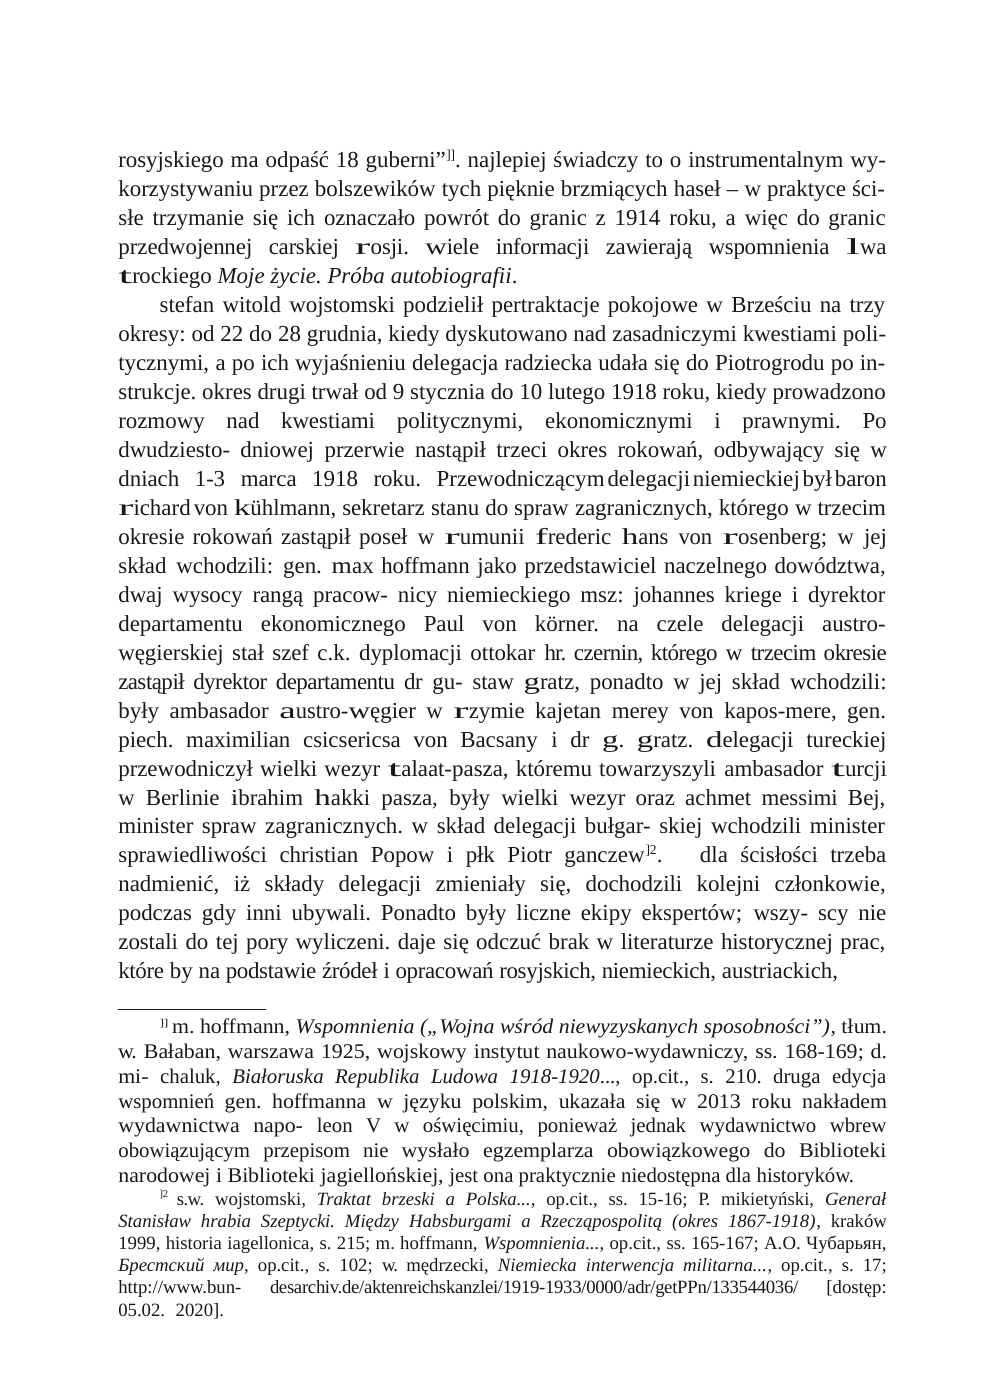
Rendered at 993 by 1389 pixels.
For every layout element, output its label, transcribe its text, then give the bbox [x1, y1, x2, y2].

text stefan witold wojstomski podzielił pertraktacje pokojowe w Brześciu na trzy okresy: od 22 do 28 grudnia, kiedy dyskutowano nad zasadniczymi kwestiami poli- tycznymi, a po ich wyjaśnieniu delegacja radziecka udała się do Piotrogrodu po in- strukcje. okres drugi trwał od 9 stycznia do 10 lutego 1918 roku, kiedy prowadzono rozmowy nad kwestiami politycznymi, ekonomicznymi i prawnymi. Po dwudziesto- dniowej przerwie nastąpił trzeci okres rokowań, odbywający się w dniach 1-3 marca 1918 roku. Przewodniczącymdelegacjiniemieckiejbyłbaron richardvon kühlmann, sekretarz stanu do spraw zagranicznych, którego w trzecim okresie rokowań zastąpił poseł w rumunii frederic hans von rosenberg; w jej skład wchodzili: gen. max hoffmann jako przedstawiciel naczelnego dowództwa, dwaj wysocy rangą pracow- nicy niemieckiego msz: johannes kriege i dyrektor departamentu ekonomicznego Paul von körner. na czele delegacji austro-węgierskiej stał szef c.k. dyplomacji ottokar hr. czernin, którego w trzecim okresie zastąpił dyrektor departamentu dr gu- staw gratz, ponadto w jej skład wchodzili: były ambasador austro-węgier w rzymie kajetan merey von kapos-mere, gen. piech. maximilian csicsericsa von Bacsany i dr g. gratz. delegacji tureckiej przewodniczył wielki wezyr talaat-pasza, któremu towarzyszyli ambasador turcji w Berlinie ibrahim hakki pasza, były wielki wezyr oraz achmet messimi Bej, minister spraw zagranicznych. w skład delegacji bułgar- skiej wchodzili minister sprawiedliwości christian Popow i płk Piotr ganczew]2. dla ścisłości trzeba nadmienić, iż składy delegacji zmieniały się, dochodzili kolejni członkowie, podczas gdy inni ubywali. Ponadto były liczne ekipy ekspertów; wszy- scy nie zostali do tej pory wyliczeni. daje się odczuć brak w literaturze historycznej prac, które by na podstawie źródeł i opracowań rosyjskich, niemieckich, austriackich, [118, 291, 887, 984]
text ]] m. hoffmann, Wspomnienia („Wojna wśród niewyzyskanych sposobności”), tłum. [159, 1009, 899, 1038]
text ]2 s.w. wojstomski, Traktat brzeski a Polska..., op.cit., ss. 15-16; P. mikietyński, Generał Stanisław hrabia Szeptycki. Między Habsburgami a Rzecząpospolitą (okres 1867-1918), kraków 1999, historia iagellonica, s. 215; m. hoffmann, Wspomnienia..., op.cit., ss. 165-167; А.О. Чубарьян, Брестский мир, op.cit., s. 102; w. mędrzecki, Niemiecka interwencja militarna..., op.cit., s. 17; http://www.bun- desarchiv.de/aktenreichskanzlei/1919-1933/0000/adr/getPPn/133544036/ [dostęp: 05.02. 2020]. [118, 1187, 887, 1320]
text w. Bałaban, warszawa 1925, wojskowy instytut naukowo-wydawniczy, ss. 168-169; d. mi- chaluk, Białoruska Republika Ludowa 1918-1920..., op.cit., s. 210. druga edycja wspomnień gen. hoffmanna w języku polskim, ukazała się w 2013 roku nakładem wydawnictwa napo- leon V w oświęcimiu, ponieważ jednak wydawnictwo wbrew obowiązującym przepisom nie wysłało egzemplarza obowiązkowego do Biblioteki narodowej i Biblioteki jagiellońskiej, jest ona praktycznie niedostępna dla historyków. [118, 1039, 887, 1187]
text rosyjskiego ma odpaść 18 guberni”]]. najlepiej świadczy to o instrumentalnym wy- korzystywaniu przez bolszewików tych pięknie brzmiących haseł – w praktyce ści- słe trzymanie się ich oznaczało powrót do granic z 1914 roku, a więc do granic przedwojennej carskiej rosji. wiele informacji zawierają wspomnienia lwa trockiego Moje życie. Próba autobiografii. [118, 146, 887, 288]
